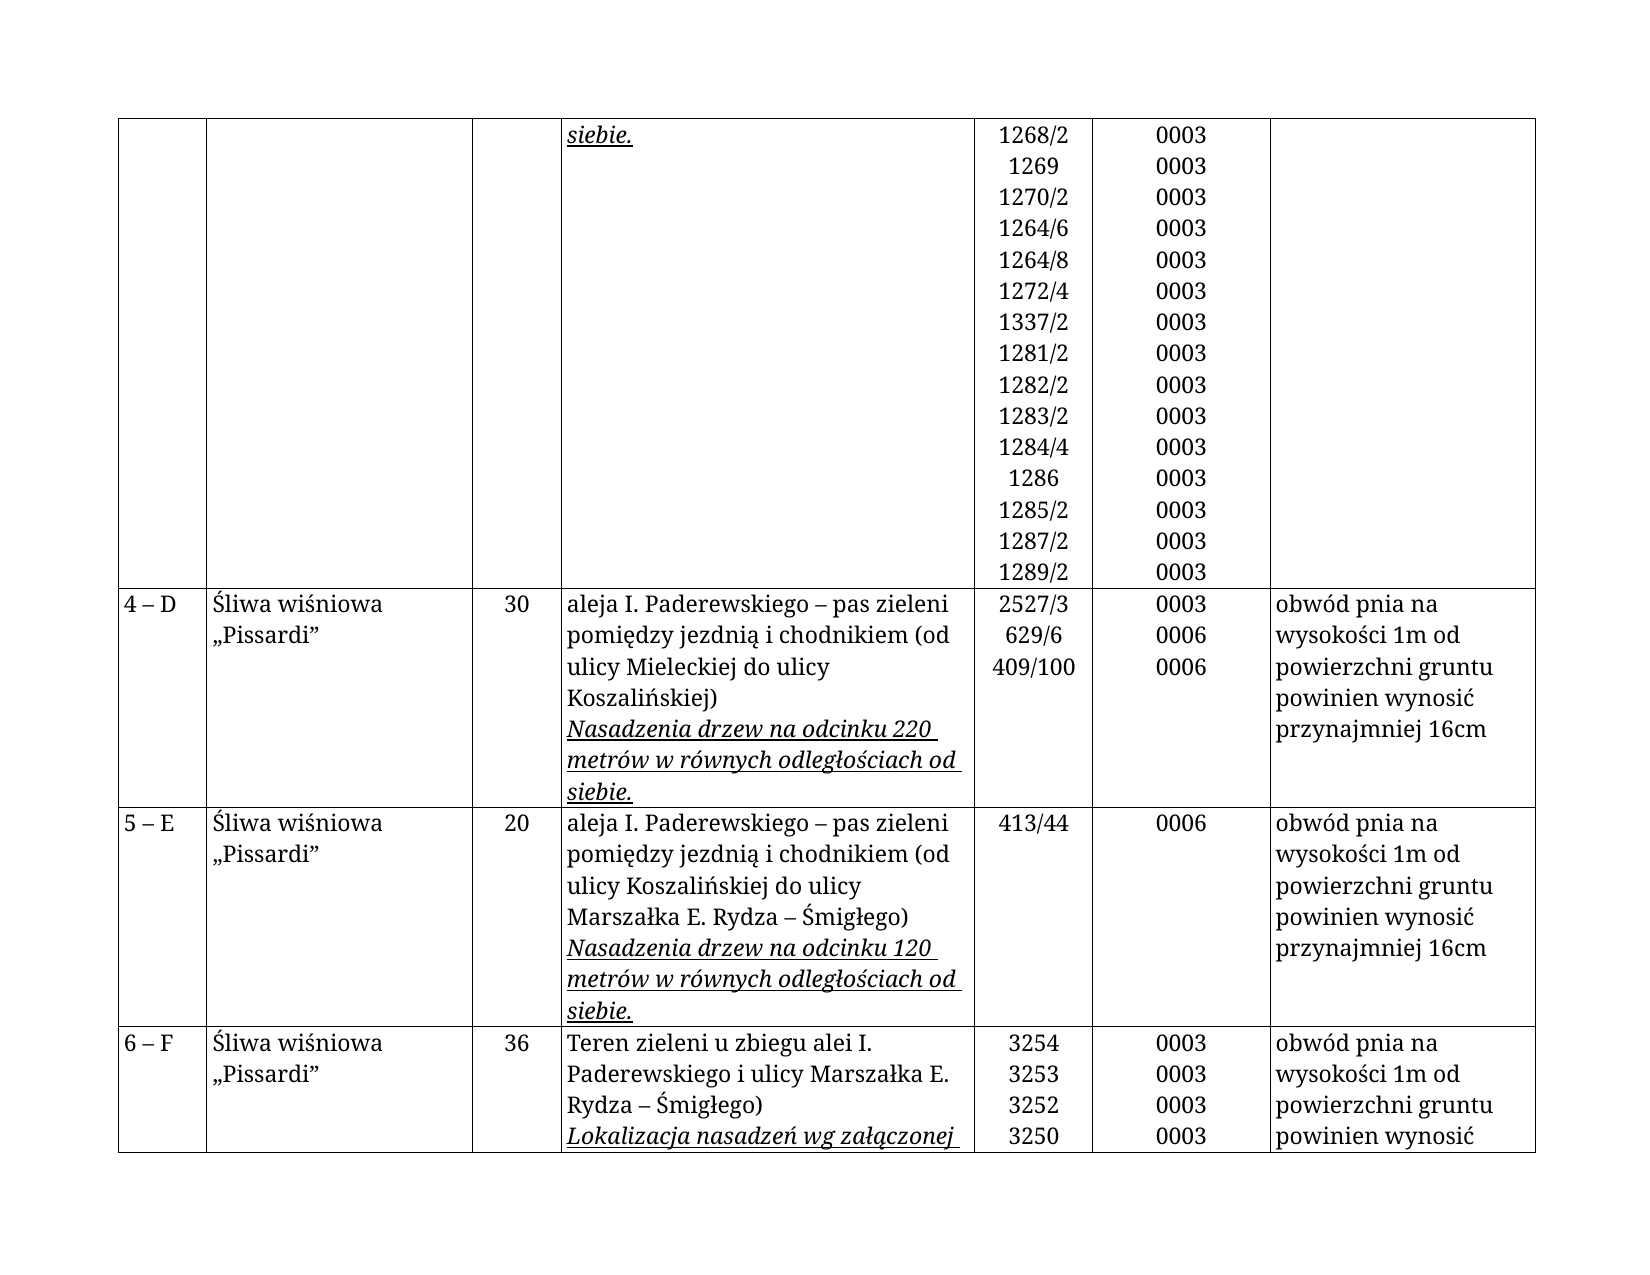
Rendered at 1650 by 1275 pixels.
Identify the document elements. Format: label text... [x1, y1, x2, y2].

table_cell Śliwa wiśniowa „Pissardi” [207, 589, 472, 807]
table_cell 6 – F [119, 1027, 206, 1151]
table_cell 413/44 [975, 808, 1092, 1026]
table_cell [119, 119, 206, 587]
table_cell 0003 0003 0003 0003 0003 0003 0003 0003 0003 0003 0003 0003 0003 0003 0003 [1093, 119, 1270, 587]
table_cell [207, 119, 472, 587]
table_cell Śliwa wiśniowa „Pissardi” [207, 1027, 472, 1151]
table_cell 5 – E [119, 808, 206, 1026]
table_cell [473, 119, 561, 587]
table_cell siebie. [562, 119, 974, 587]
table_cell 1268/2 1269 1270/2 1264/6 1264/8 1272/4 1337/2 1281/2 1282/2 1283/2 1284/4 1286 1285/2 1287/2 1289/2 [975, 119, 1092, 587]
table_cell 0003 0003 0003 0003 [1093, 1027, 1270, 1151]
table_cell 2527/3 629/6 409/100 [975, 589, 1092, 807]
table_cell obwód pnia na wysokości 1m od powierzchni gruntu powinien wynosić przynajmniej 16cm [1271, 589, 1535, 807]
table_cell obwód pnia na wysokości 1m od powierzchni gruntu powinien wynosić [1271, 1027, 1535, 1151]
table_cell 3254 3253 3252 3250 [975, 1027, 1092, 1151]
table_cell [1271, 119, 1535, 587]
table_cell Teren zieleni u zbiegu alei I. Paderewskiego i ulicy Marszałka E. Rydza – Śmigłego) Lokalizacja nasadzeń wg załączonej [562, 1027, 974, 1151]
table_cell aleja I. Paderewskiego – pas zieleni pomiędzy jezdnią i chodnikiem (od ulicy Koszalińskiej do ulicy Marszałka E. Rydza – Śmigłego) Nasadzenia drzew na odcinku 120 metrów w równych odległościach od siebie. [562, 808, 974, 1026]
table_cell 4 – D [119, 589, 206, 807]
table_cell 20 [473, 808, 561, 1026]
table_cell obwód pnia na wysokości 1m od powierzchni gruntu powinien wynosić przynajmniej 16cm [1271, 808, 1535, 1026]
table_cell Śliwa wiśniowa „Pissardi” [207, 808, 472, 1026]
table_cell 30 [473, 589, 561, 807]
table_cell aleja I. Paderewskiego – pas zieleni pomiędzy jezdnią i chodnikiem (od ulicy Mieleckiej do ulicy Koszalińskiej) Nasadzenia drzew na odcinku 220 metrów w równych odległościach od siebie. [562, 589, 974, 807]
table_cell 0006 [1093, 808, 1270, 1026]
table_cell 36 [473, 1027, 561, 1151]
table_cell 0003 0006 0006 [1093, 589, 1270, 807]
